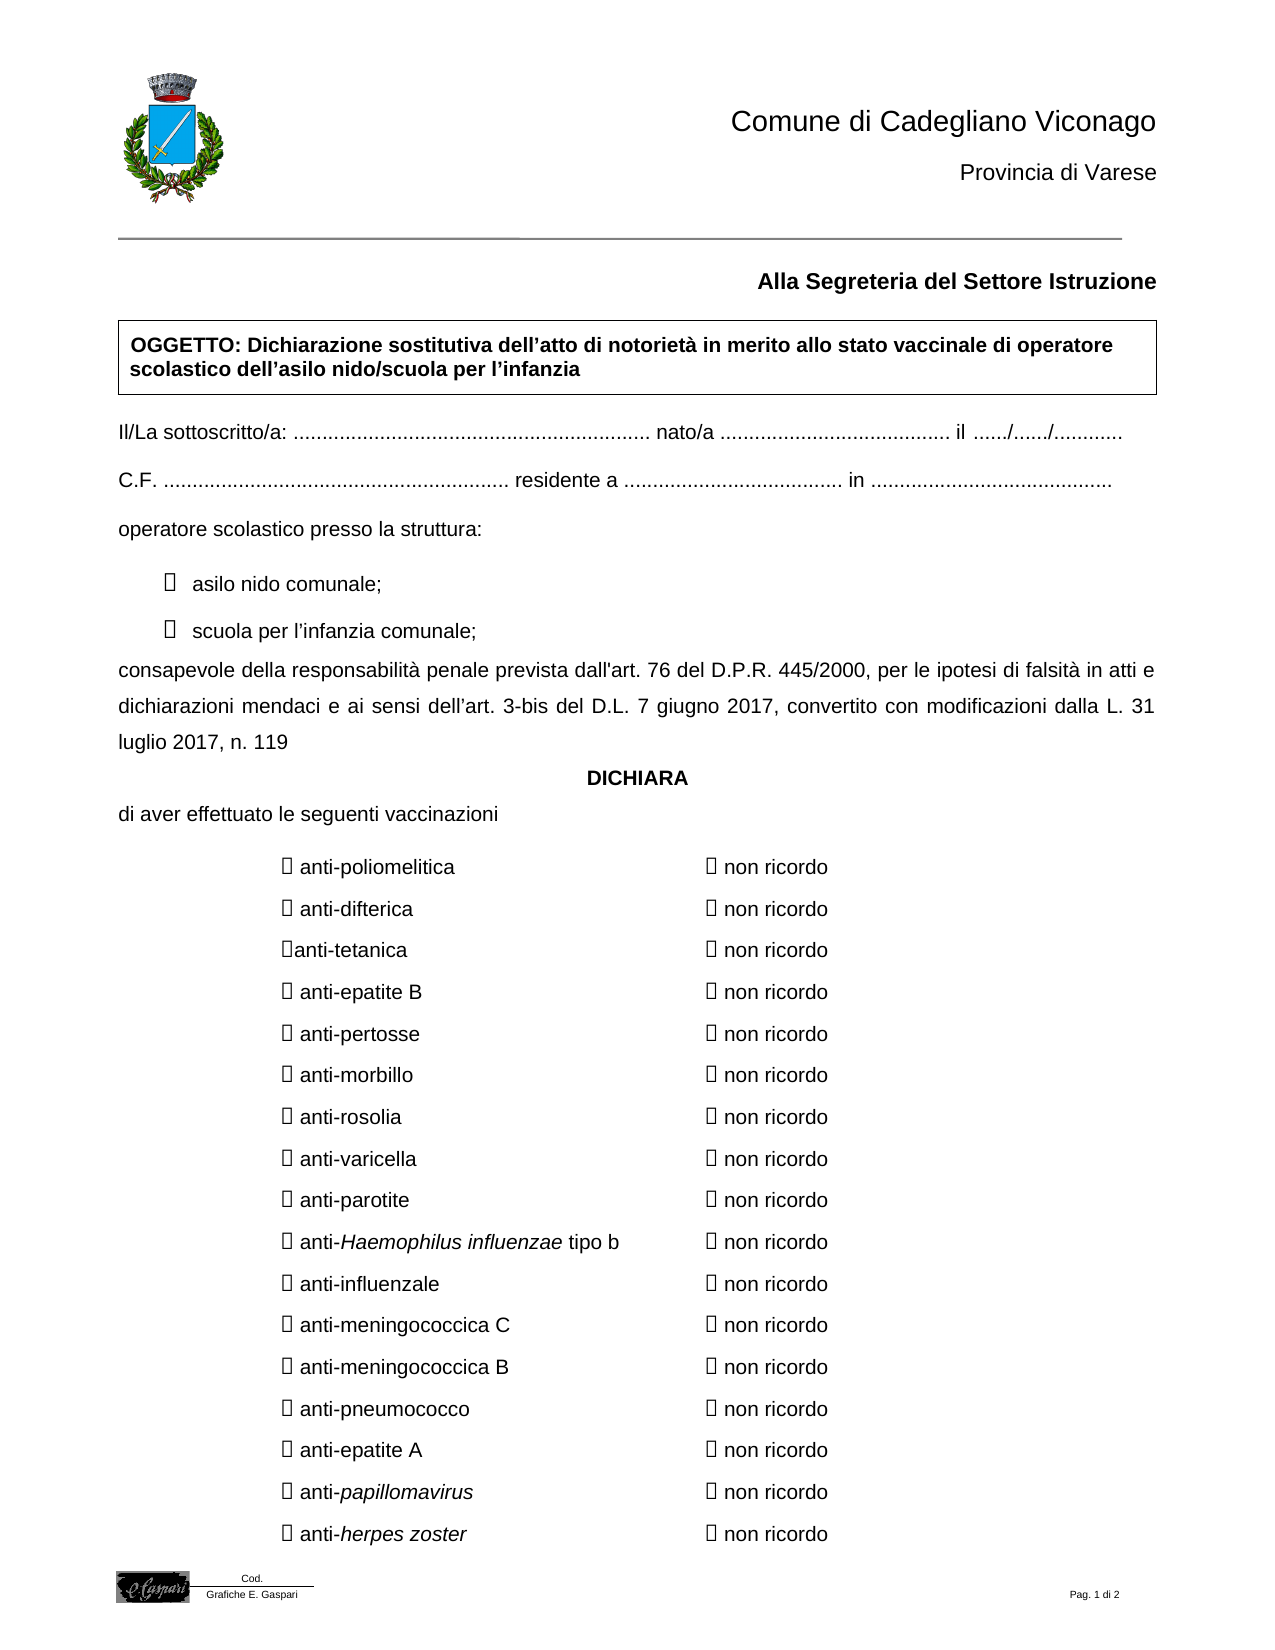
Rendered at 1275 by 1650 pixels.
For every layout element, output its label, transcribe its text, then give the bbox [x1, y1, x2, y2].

text  asilo nido comunale; [162, 565, 1157, 599]
text DICHIARA [118, 766, 1157, 790]
table_cell  anti-meningococcica B [269, 1350, 693, 1392]
table_cell [258, 1267, 269, 1548]
table_cell  non ricordo [693, 1225, 1202, 1266]
text  scuola per l’infanzia comunale; [162, 612, 1157, 646]
text consapevole della responsabilità penale prevista dall'art. 76 del D.P.R. 445/2000, per le ipotesi di falsità in atti e dichiarazioni mendaci e ai sensi dell’art. 3-bis del D.L. 7 giugno 2017, convertito con modificazioni dalla L. 31 luglio 2017, n. 119 [118, 658, 1157, 754]
table_cell  non ricordo [693, 1433, 1202, 1475]
table_cell  non ricordo [693, 1350, 1202, 1392]
table_cell  non ricordo [693, 933, 1202, 975]
table_cell  anti-Haemophilus influenzae tipo b [269, 1225, 693, 1266]
table_header  non ricordo [693, 1267, 1202, 1308]
table_header [258, 850, 1275, 1267]
table_cell  non ricordo [693, 1475, 1202, 1517]
text Comune di Cadegliano Viconago [224, 104, 1157, 137]
table_cell  anti-meningococcica C [269, 1308, 693, 1350]
text C.F. ............................................................ residente a ...................................... in .......................................... [118, 468, 1157, 492]
table_cell  anti-varicella [269, 1141, 693, 1183]
table_cell  anti-epatite A [269, 1433, 693, 1475]
table_header OGGETTO: Dichiarazione sostitutiva dell’atto di notorietà in merito allo stato vaccinale di operatore scolastico dell’asilo nido/scuola per l’infanzia [119, 321, 1156, 394]
table_cell  non ricordo [693, 1141, 1202, 1183]
picture [122, 73, 224, 205]
table_cell  non ricordo [693, 1058, 1202, 1100]
table_cell  anti-papillomavirus [269, 1475, 693, 1517]
table_cell  non ricordo [693, 1183, 1202, 1225]
table_cell  non ricordo [693, 975, 1202, 1016]
table_header  non ricordo [693, 850, 1202, 891]
table_cell anti-tetanica [269, 933, 693, 975]
text Alla Segreteria del Settore Istruzione [118, 268, 1157, 295]
table_cell  anti-difterica [269, 891, 693, 933]
table_cell  anti-herpes zoster [269, 1517, 693, 1548]
table_cell  anti-rosolia [269, 1100, 693, 1141]
table_cell  anti-morbillo [269, 1058, 693, 1100]
table_cell  anti-parotite [269, 1183, 693, 1225]
table_cell  non ricordo [693, 1517, 1202, 1548]
table_cell  anti-pneumococco [269, 1392, 693, 1433]
table_cell [1202, 1267, 1275, 1548]
text Provincia di Varese [224, 159, 1157, 185]
text Il/La sottoscritto/a: .............................................................. nato/a ........................................ il ....../....../............ [118, 420, 1157, 444]
table_header  anti-poliomelitica [269, 850, 693, 891]
table_cell  non ricordo [693, 1308, 1202, 1350]
text Nell'elenco degli allegati [242, 229, 637, 237]
table_cell  anti-pertosse [269, 1016, 693, 1058]
table_cell  non ricordo [693, 891, 1202, 933]
table_cell  non ricordo [693, 1392, 1202, 1433]
table_cell  non ricordo [693, 1100, 1202, 1141]
text di aver effettuato le seguenti vaccinazioni [118, 802, 1157, 826]
text Nell'elenco degli allegati [242, 240, 637, 252]
table_header  anti-influenzale [269, 1267, 693, 1308]
table_cell  anti-epatite B [269, 975, 693, 1016]
text operatore scolastico presso la struttura: [118, 517, 1157, 541]
table_cell  non ricordo [693, 1016, 1202, 1058]
